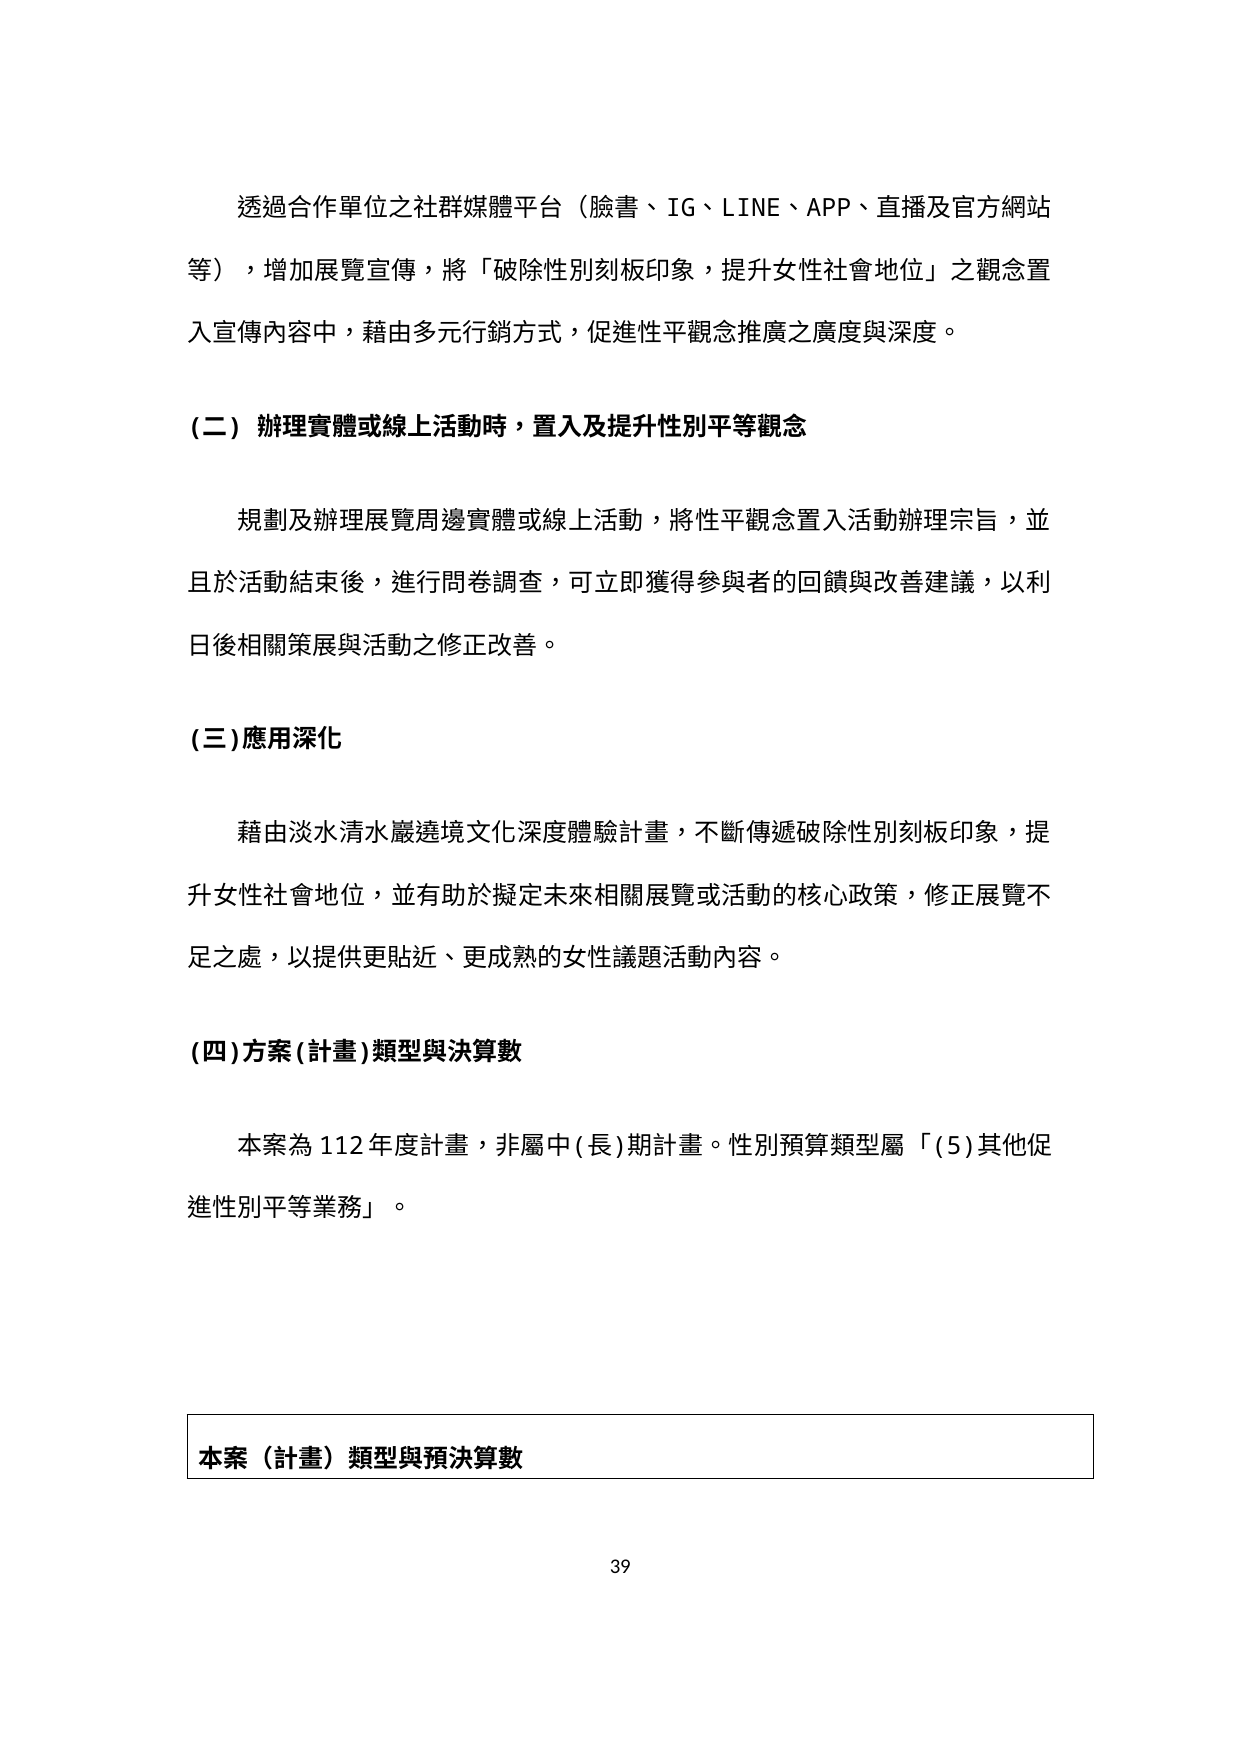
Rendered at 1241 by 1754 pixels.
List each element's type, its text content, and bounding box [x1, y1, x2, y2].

text 規劃及辦理展覽周邊實體或線上活動，將性平觀念置入活動辦理宗旨，並且於活動結束後，進行問卷調查，可立即獲得參與者的回饋與改善建議，以利日後相關策展與活動之修正改善。 [187, 477, 1053, 664]
text 透過合作單位之社群媒體平台（臉書、IG、LINE、APP、直播及官方網站等），增加展覽宣傳，將「破除性別刻板印象，提升女性社會地位」之觀念置入宣傳內容中，藉由多元行銷方式，促進性平觀念推廣之廣度與深度。 [187, 164, 1053, 352]
text 本案為112年度計畫，非屬中(長)期計畫。性別預算類型屬「(5)其他促進性別平等業務」。 [187, 1102, 1053, 1227]
text 藉由淡水清水巖遶境文化深度體驗計畫，不斷傳遞破除性別刻板印象，提升女性社會地位，並有助於擬定未來相關展覽或活動的核心政策，修正展覽不足之處，以提供更貼近、更成熟的女性議題活動內容。 [187, 789, 1053, 977]
text (二) 辦理實體或線上活動時，置入及提升性別平等觀念 [187, 383, 1053, 445]
text (四)方案(計畫)類型與決算數 [187, 1008, 1053, 1070]
table_header 本案（計畫）類型與預決算數 [188, 1415, 1093, 1478]
text (三)應用深化 [187, 695, 1053, 758]
